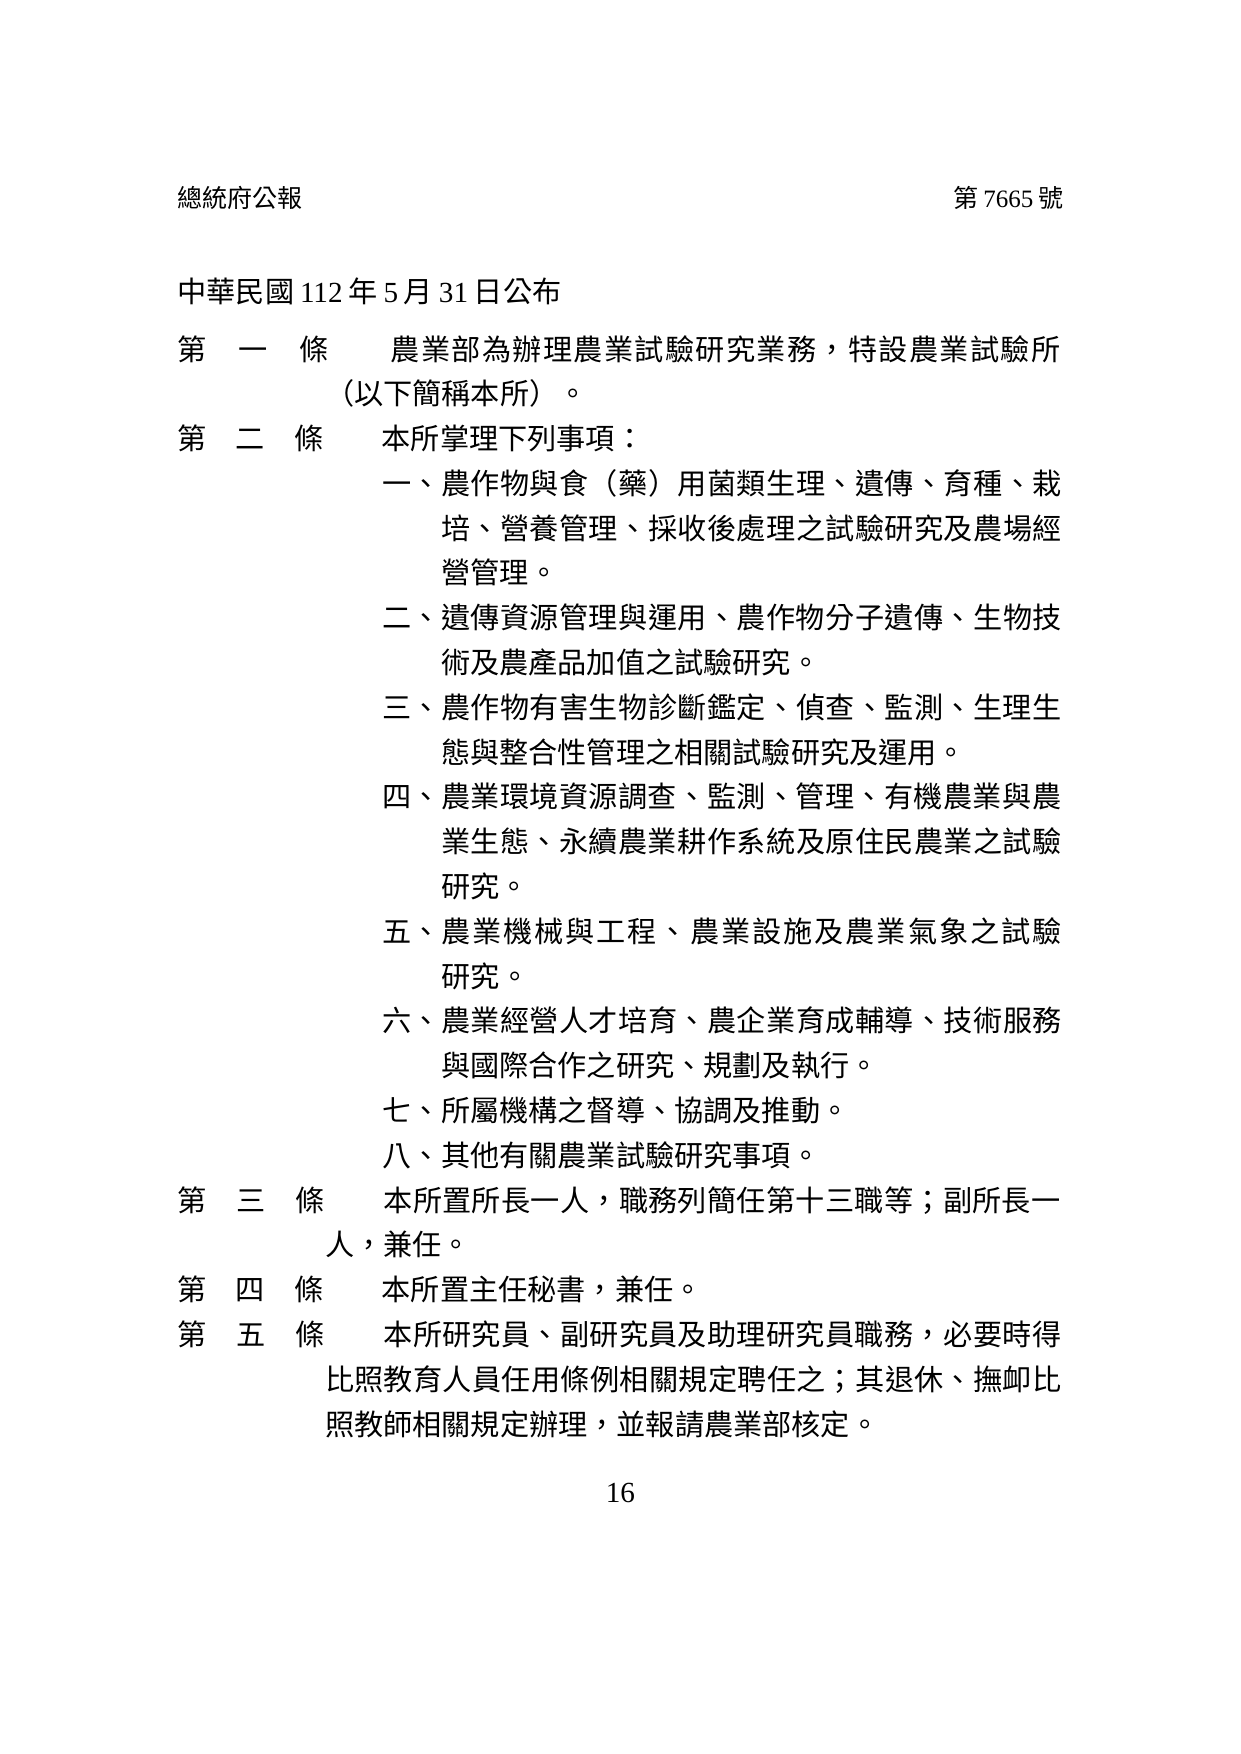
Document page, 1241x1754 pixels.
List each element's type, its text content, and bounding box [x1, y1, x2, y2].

text 第 五 條 本所研究員、副研究員及助理研究員職務，必要時得比照教育人員任用條例相關規定聘任之；其退休、撫卹比照教師相關規定辦理，並報請農業部核定。 [177, 1309, 1063, 1444]
text 一、 農作物與食（藥）用菌類生理、遺傳、育種、栽培、營養管理、採收後處理之試驗研究及農場經營管理。 [382, 458, 1063, 593]
text 第 一 條 農業部為辦理農業試驗研究業務，特設農業試驗所（以下簡稱本所）。 [177, 324, 1063, 414]
text 第 二 條 本所掌理下列事項： [177, 414, 1063, 458]
text 七、 所屬機構之督導、協調及推動。 [382, 1086, 1063, 1130]
text 八、 其他有關農業試驗研究事項。 [382, 1130, 1063, 1175]
text 第 四 條 本所置主任秘書，兼任。 [177, 1265, 1063, 1309]
text 五、 農業機械與工程、農業設施及農業氣象之試驗研究。 [382, 906, 1063, 996]
text 中華民國112年5月31日公布 [177, 266, 1063, 312]
text 第 三 條 本所置所長一人，職務列簡任第十三職等；副所長一人，兼任。 [177, 1175, 1063, 1265]
text 六、 農業經營人才培育、農企業育成輔導、技術服務與國際合作之研究、規劃及執行。 [382, 996, 1063, 1086]
text 二、 遺傳資源管理與運用、農作物分子遺傳、生物技術及農產品加值之試驗研究。 [382, 593, 1063, 682]
text 四、 農業環境資源調查、監測、管理、有機農業與農業生態、永續農業耕作系統及原住民農業之試驗研究。 [382, 772, 1063, 906]
text 三、 農作物有害生物診斷鑑定、偵查、監測、生理生態與整合性管理之相關試驗研究及運用。 [382, 682, 1063, 772]
